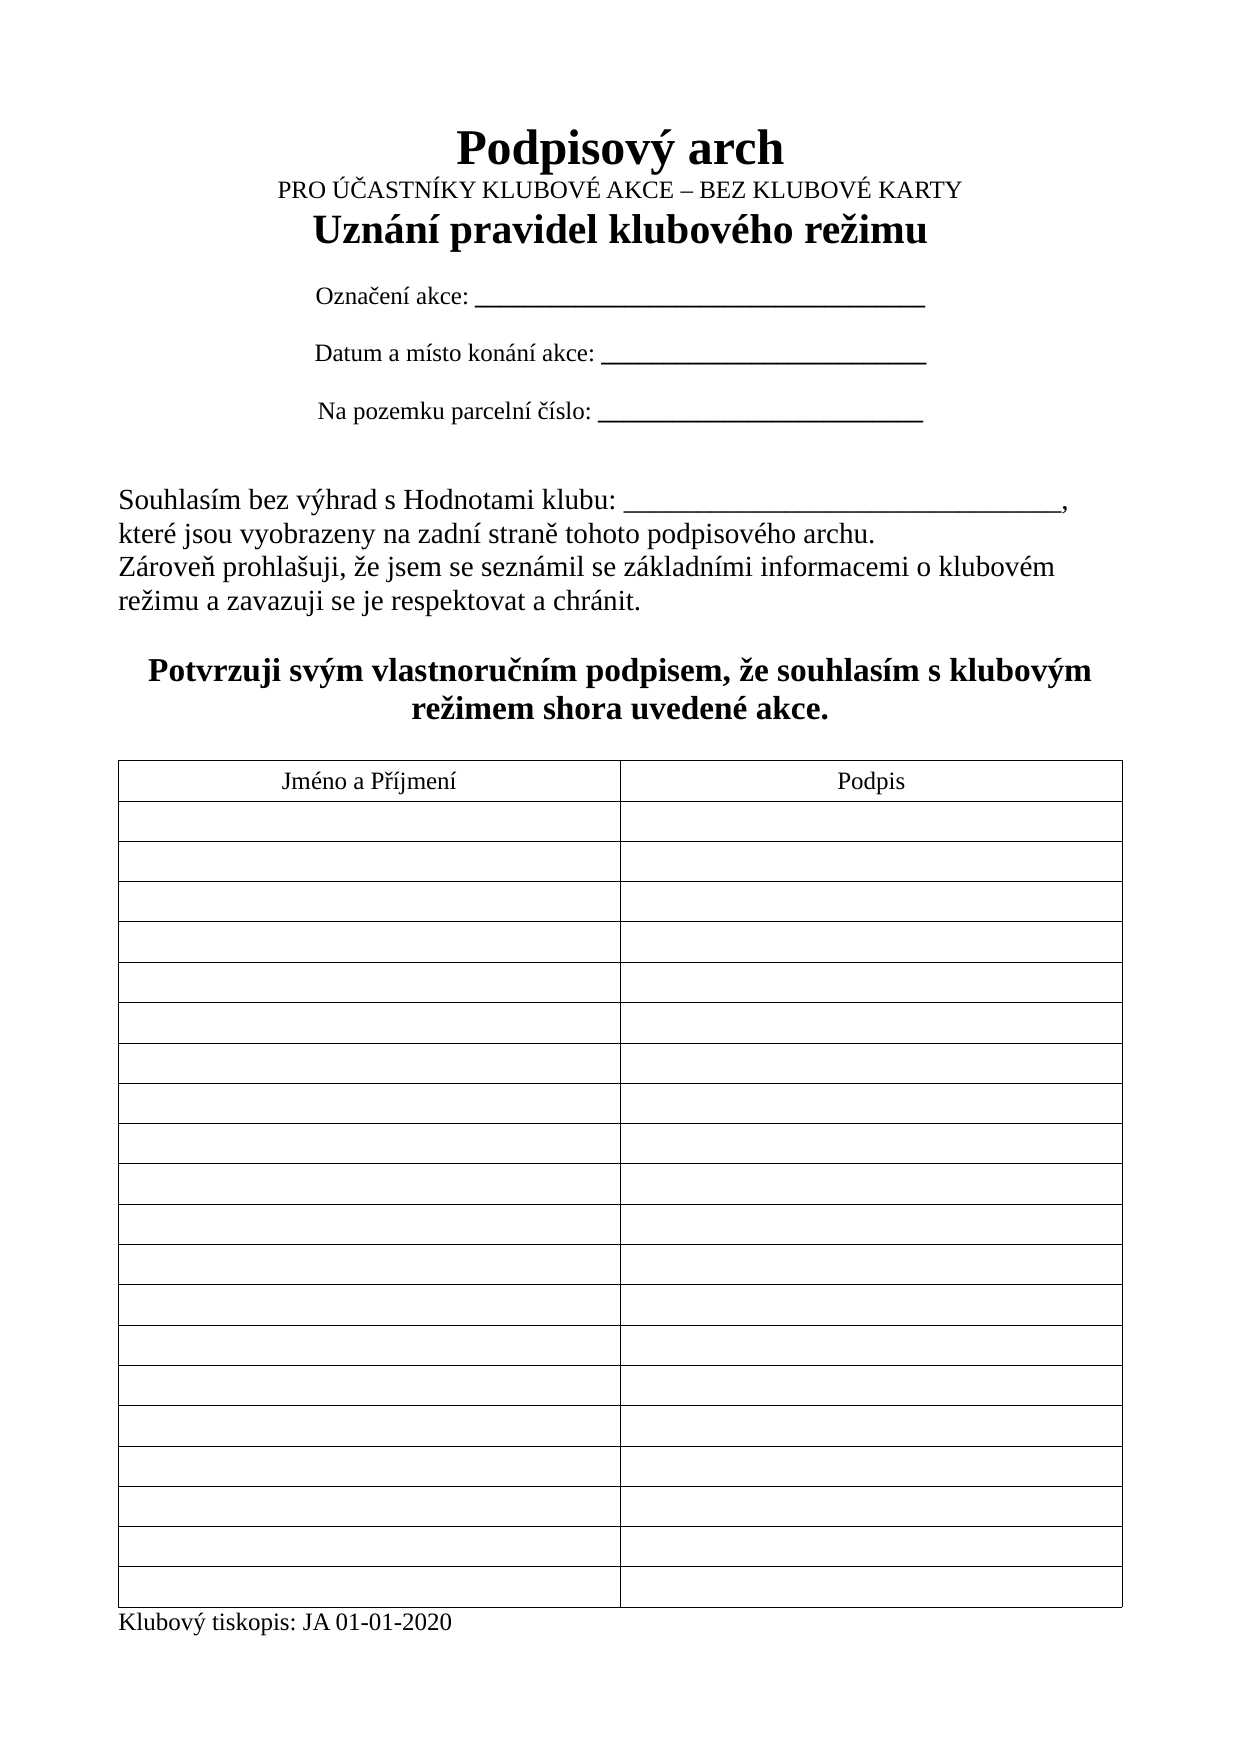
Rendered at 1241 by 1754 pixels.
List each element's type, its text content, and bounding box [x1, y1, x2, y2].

table_cell [119, 963, 620, 1002]
table_cell [621, 1164, 1122, 1204]
table_cell [621, 1285, 1122, 1324]
text Zároveň prohlašuji, že jsem se seznámil se základními informacemi o klubovém režimu a zavazuji se je respektovat a chránit. [118, 549, 1122, 616]
table_cell [621, 1084, 1122, 1123]
table_cell [621, 1044, 1122, 1083]
table_cell [119, 802, 620, 841]
table_cell [621, 1326, 1122, 1365]
table_cell [621, 1487, 1122, 1526]
table_cell [621, 1003, 1122, 1042]
table_cell [621, 1366, 1122, 1405]
table_cell [119, 1003, 620, 1042]
table_cell [119, 1326, 620, 1365]
table_cell [119, 1567, 620, 1607]
table_cell [621, 842, 1122, 881]
table_cell [621, 882, 1122, 921]
table_cell [621, 922, 1122, 962]
table_cell [119, 1205, 620, 1244]
text Na pozemku parcelní číslo: __________________________ [118, 396, 1122, 425]
table_header Jméno a Příjmení [119, 761, 620, 801]
table_cell [621, 1406, 1122, 1446]
table_cell [621, 1205, 1122, 1244]
text Označení akce: ____________________________________ [118, 281, 1122, 310]
table_cell [621, 1245, 1122, 1284]
text Uznání pravidel klubového režimu [118, 204, 1122, 252]
table_cell [621, 1567, 1122, 1607]
table_cell [119, 842, 620, 881]
table_cell [119, 922, 620, 962]
table_cell [621, 1124, 1122, 1163]
table_cell [621, 802, 1122, 841]
table_cell [119, 1487, 620, 1526]
table_cell [621, 963, 1122, 1002]
table_cell [119, 1124, 620, 1163]
text které jsou vyobrazeny na zadní straně tohoto podpisového archu. [118, 516, 1122, 549]
table_cell [119, 1285, 620, 1324]
table_cell [621, 1527, 1122, 1566]
table_header Podpis [621, 761, 1122, 801]
text Podpisový arch [118, 118, 1122, 176]
text Klubový tiskopis: JA 01-01-2020 [118, 1608, 1122, 1636]
table_cell [621, 1447, 1122, 1486]
table_cell [119, 1245, 620, 1284]
table_cell [119, 1044, 620, 1083]
table_cell [119, 1406, 620, 1446]
table_cell [119, 1447, 620, 1486]
text Potvrzuji svým vlastnoručním podpisem, že souhlasím s klubovým režimem shora uvedené akce. [118, 650, 1122, 727]
text Datum a místo konání akce: __________________________ [118, 338, 1122, 367]
table_cell [119, 1366, 620, 1405]
table_cell [119, 1527, 620, 1566]
table_cell [119, 1164, 620, 1204]
text PRO ÚČASTNÍKY KLUBOVÉ AKCE – BEZ KLUBOVÉ KARTY [118, 176, 1122, 204]
text Souhlasím bez výhrad s Hodnotami klubu: ______________________________, [118, 482, 1122, 516]
table_cell [119, 1084, 620, 1123]
table_cell [119, 882, 620, 921]
